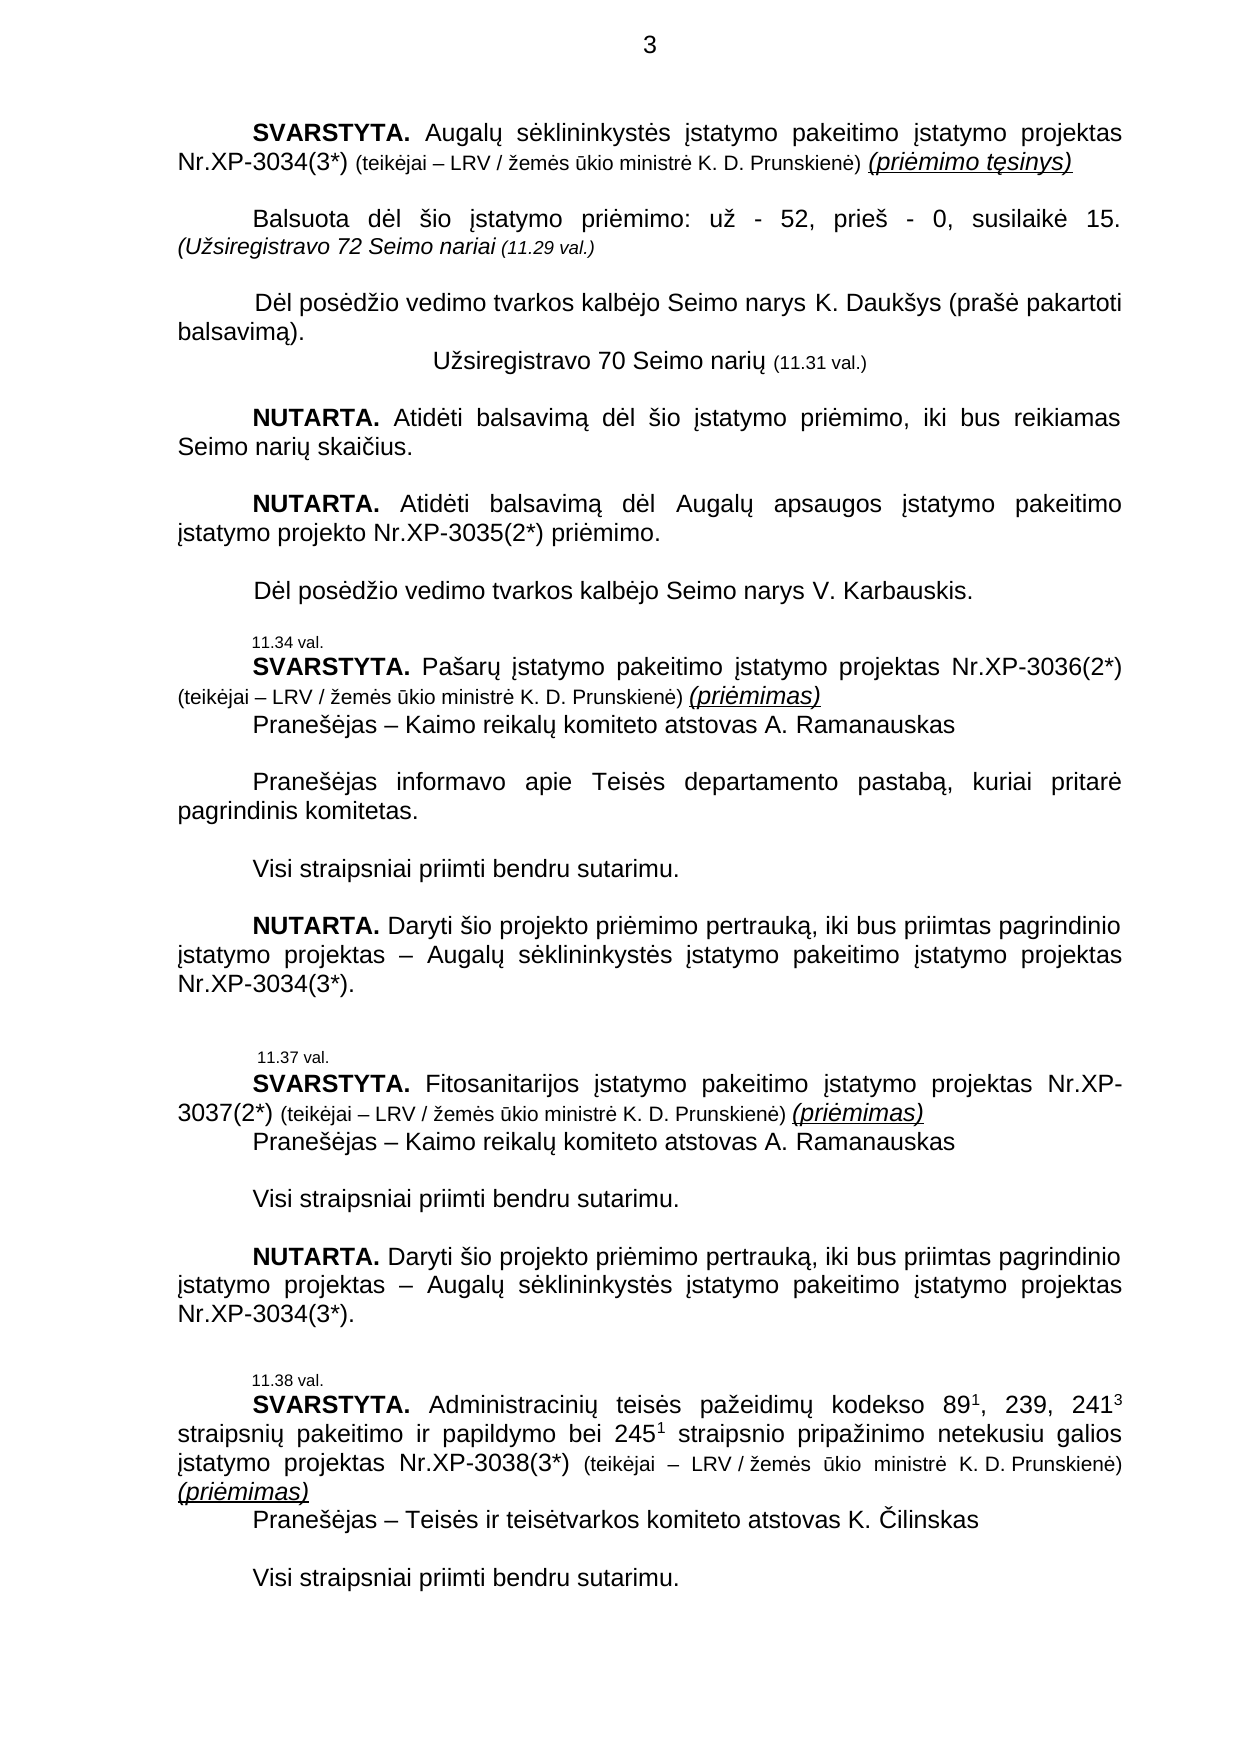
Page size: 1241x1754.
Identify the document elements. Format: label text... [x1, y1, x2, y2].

text SVARSTYTA. Pašarų įstatymo pakeitimo įstatymo projektas Nr.XP-3036(2*) (teikėjai – LRV / žemės ūkio ministrė K. D. Prunskienė) (priėmimas) [177, 652, 1122, 710]
text Pranešėjas – Kaimo reikalų komiteto atstovas A. Ramanauskas [177, 710, 1122, 739]
text Pranešėjas – Kaimo reikalų komiteto atstovas A. Ramanauskas [177, 1127, 1122, 1156]
text Dėl posėdžio vedimo tvarkos kalbėjo Seimo narys V. Karbauskis. [177, 576, 1122, 604]
text Visi straipsniai priimti bendru sutarimu. [177, 854, 1122, 882]
text 11.34 val. [177, 633, 1122, 652]
text SVARSTYTA. Augalų sėklininkystės įstatymo pakeitimo įstatymo projektas Nr.XP-3034(3*) (teikėjai – LRV / žemės ūkio ministrė K. D. Prunskienė) (priėmimo tęsinys) [177, 118, 1122, 176]
text NUTARTA. Daryti šio projekto priėmimo pertrauką, iki bus priimtas pagrindinio įstatymo projektas – Augalų sėklininkystės įstatymo pakeitimo įstatymo projektas Nr.XP-3034(3*). [177, 1242, 1122, 1328]
text Balsuota dėl šio įstatymo priėmimo: už - 52, prieš - 0, susilaikė 15. (Užsiregistravo 72 Seimo nariai (11.29 val.) [177, 204, 1122, 259]
text Visi straipsniai priimti bendru sutarimu. [177, 1563, 1122, 1592]
text Pranešėjas informavo apie Teisės departamento pastabą, kuriai pritarė pagrindinis komitetas. [177, 767, 1122, 825]
text Dėl posėdžio vedimo tvarkos kalbėjo Seimo narys K. Daukšys (prašė pakartoti balsavimą). [177, 288, 1122, 346]
text SVARSTYTA. Fitosanitarijos įstatymo pakeitimo įstatymo projektas Nr.XP-3037(2*) (teikėjai – LRV / žemės ūkio ministrė K. D. Prunskienė) (priėmimas) [177, 1069, 1122, 1127]
text Pranešėjas – Teisės ir teisėtvarkos komiteto atstovas K. Čilinskas [177, 1505, 1122, 1534]
text NUTARTA. Daryti šio projekto priėmimo pertrauką, iki bus priimtas pagrindinio įstatymo projektas – Augalų sėklininkystės įstatymo pakeitimo įstatymo projektas Nr.XP-3034(3*). [177, 911, 1122, 997]
text NUTARTA. Atidėti balsavimą dėl Augalų apsaugos įstatymo pakeitimo įstatymo projekto Nr.XP-3035(2*) priėmimo. [177, 489, 1122, 547]
text Visi straipsniai priimti bendru sutarimu. [177, 1184, 1122, 1213]
text 11.38 val. [177, 1371, 1122, 1390]
text NUTARTA. Atidėti balsavimą dėl šio įstatymo priėmimo, iki bus reikiamas Seimo narių skaičius. [177, 403, 1122, 461]
text 11.37 val. [177, 1041, 1122, 1069]
text SVARSTYTA. Administracinių teisės pažeidimų kodekso 891, 239, 2413 straipsnių pakeitimo ir papildymo bei 2451 straipsnio pripažinimo netekusiu galios įstatymo projektas Nr.XP-3038(3*) (teikėjai – LRV / žemės ūkio ministrė K. D. Prunskienė) (priėmimas) [177, 1390, 1122, 1505]
text Užsiregistravo 70 Seimo narių (11.31 val.) [177, 346, 1122, 374]
